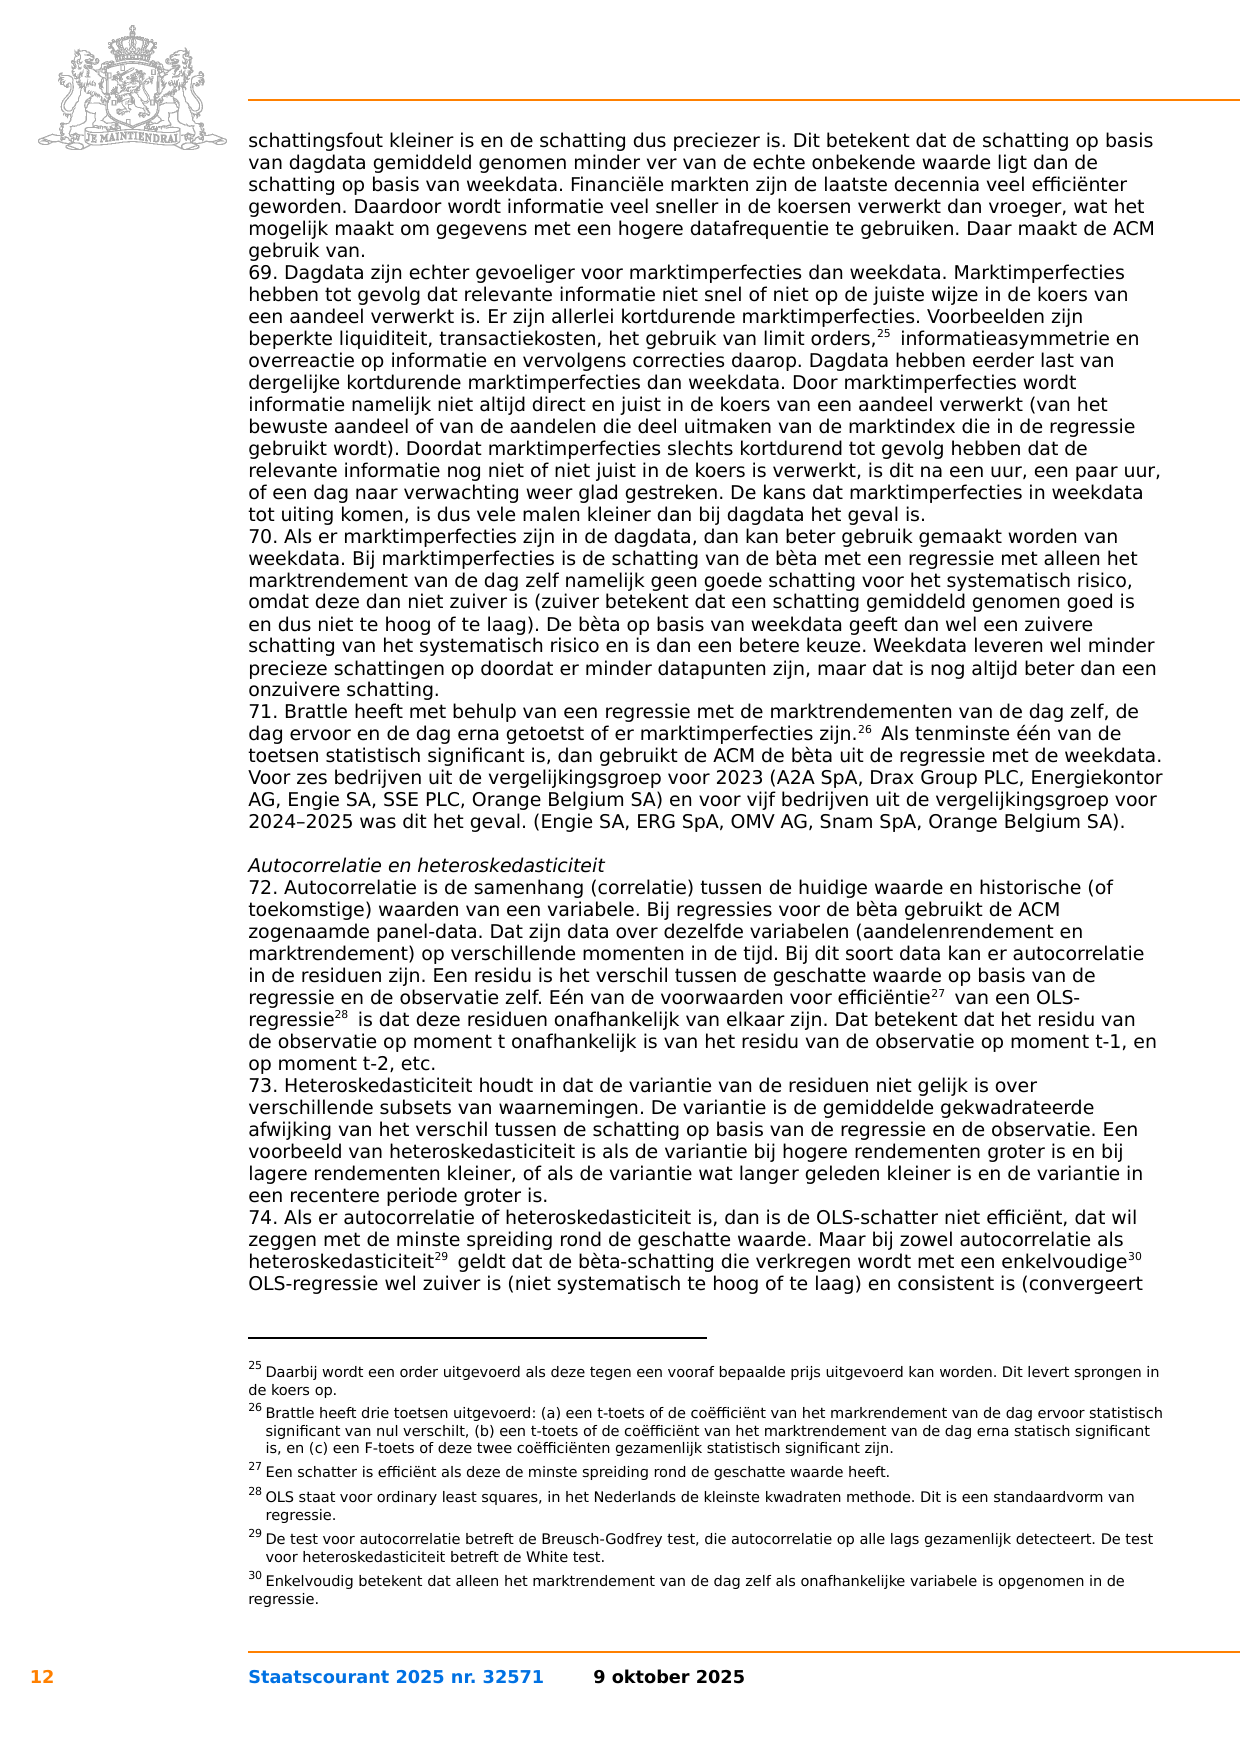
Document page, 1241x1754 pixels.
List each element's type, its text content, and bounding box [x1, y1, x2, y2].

text 69. Dagdata zijn echter gevoeliger voor marktimperfecties dan weekdata. Marktimperfecties hebben tot gevolg dat relevante informatie niet snel of niet op de juiste wijze in de koers van een aandeel verwerkt is. Er zijn allerlei kortdurende marktimperfecties. Voorbeelden zijn beperkte liquiditeit, transactiekosten, het gebruik van limit orders, informatieasymmetrie en overreactie op informatie en vervolgens correcties daarop. Dagdata hebben eerder last van dergelijke kortdurende marktimperfecties dan weekdata. Door marktimperfecties wordt informatie namelijk niet altijd direct en juist in de koers van een aandeel verwerkt (van het bewuste aandeel of van de aandelen die deel uitmaken van de marktindex die in de regressie gebruikt wordt). Doordat marktimperfecties slechts kortdurend tot gevolg hebben dat de relevante informatie nog niet of niet juist in de koers is verwerkt, is dit na een uur, een paar uur, of een dag naar verwachting weer glad gestreken. De kans dat marktimperfecties in weekdata tot uiting komen, is dus vele malen kleiner dan bij dagdata het geval is. [248, 262, 1163, 526]
text De test voor autocorrelatie betreft de Breusch-Godfrey test, die autocorrelatie op alle lags gezamenlijk detecteert. De test voor heteroskedasticiteit betreft de White test. [248, 1527, 1163, 1566]
text regressie. [248, 1591, 1163, 1608]
text 71. Brattle heeft met behulp van een regressie met de marktrendementen van de dag zelf, de dag ervoor en de dag erna getoetst of er marktimperfecties zijn. Als tenminste één van de toetsen statistisch significant is, dan gebruikt de ACM de bèta uit de regressie met de weekdata. Voor zes bedrijven uit de vergelijkingsgroep voor 2023 (A2A SpA, Drax Group PLC, Energiekontor AG, Engie SA, SSE PLC, Orange Belgium SA) en voor vijf bedrijven uit de vergelijkingsgroep voor 2024–2025 was dit het geval. (Engie SA, ERG SpA, OMV AG, Snam SpA, Orange Belgium SA). [248, 701, 1163, 833]
text OLS staat voor ordinary least squares, in het Nederlands de kleinste kwadraten methode. Dit is een standaardvorm van regressie. [248, 1485, 1163, 1524]
text Een schatter is efficiënt als deze de minste spreiding rond de geschatte waarde heeft. [248, 1460, 1163, 1482]
text 70. Als er marktimperfecties zijn in de dagdata, dan kan beter gebruik gemaakt worden van weekdata. Bij marktimperfecties is de schatting van de bèta met een regressie met alleen het marktrendement van de dag zelf namelijk geen goede schatting voor het systematisch risico, omdat deze dan niet zuiver is (zuiver betekent dat een schatting gemiddeld genomen goed is en dus niet te hoog of te laag). De bèta op basis van weekdata geeft dan wel een zuivere schatting van het systematisch risico en is dan een betere keuze. Weekdata leveren wel minder precieze schattingen op doordat er minder datapunten zijn, maar dat is nog altijd beter dan een onzuivere schatting. [248, 526, 1163, 701]
text 72. Autocorrelatie is de samenhang (correlatie) tussen de huidige waarde en historische (of toekomstige) waarden van een variabele. Bij regressies voor de bèta gebruikt de ACM zogenaamde panel-data. Dat zijn data over dezelfde variabelen (aandelenrendement en marktrendement) op verschillende momenten in de tijd. Bij dit soort data kan er autocorrelatie in de residuen zijn. Een residu is het verschil tussen de geschatte waarde op basis van de regressie en de observatie zelf. Eén van de voorwaarden voor efficiëntie van een OLS-regressie is dat deze residuen onafhankelijk van elkaar zijn. Dat betekent dat het residu van de observatie op moment t onafhankelijk is van het residu van de observatie op moment t-1, en op moment t-2, etc. [248, 877, 1163, 1075]
text de koers op. [248, 1382, 1163, 1398]
subtitle Autocorrelatie en heteroskedasticiteit [248, 855, 1163, 877]
text Daarbij wordt een order uitgevoerd als deze tegen een vooraf bepaalde prijs uitgevoerd kan worden. Dit levert sprongen in [248, 1359, 1163, 1382]
text Brattle heeft drie toetsen uitgevoerd: (a) een t-toets of de coëfficiënt van het markrendement van de dag ervoor statistisch significant van nul verschilt, (b) een t-toets of de coëfficiënt van het marktrendement van de dag erna statisch significant is, en (c) een F-toets of deze twee coëfficiënten gezamenlijk statistisch significant zijn. [248, 1401, 1163, 1457]
text schattingsfout kleiner is en de schatting dus preciezer is. Dit betekent dat de schatting op basis van dagdata gemiddeld genomen minder ver van de echte onbekende waarde ligt dan de schatting op basis van weekdata. Financiële markten zijn de laatste decennia veel efficiënter geworden. Daardoor wordt informatie veel sneller in de koersen verwerkt dan vroeger, wat het mogelijk maakt om gegevens met een hogere datafrequentie te gebruiken. Daar maakt de ACM gebruik van. [248, 130, 1163, 262]
picture [38, 25, 227, 150]
text Enkelvoudig betekent dat alleen het marktrendement van de dag zelf als onafhankelijke variabele is opgenomen in de [248, 1569, 1163, 1591]
text 73. Heteroskedasticiteit houdt in dat de variantie van de residuen niet gelijk is over verschillende subsets van waarnemingen. De variantie is de gemiddelde gekwadrateerde afwijking van het verschil tussen de schatting op basis van de regressie en de observatie. Een voorbeeld van heteroskedasticiteit is als de variantie bij hogere rendementen groter is en bij lagere rendementen kleiner, of als de variantie wat langer geleden kleiner is en de variantie in een recentere periode groter is. [248, 1075, 1163, 1207]
text 74. Als er autocorrelatie of heteroskedasticiteit is, dan is de OLS-schatter niet efficiënt, dat wil zeggen met de minste spreiding rond de geschatte waarde. Maar bij zowel autocorrelatie als heteroskedasticiteit geldt dat de bèta-schatting die verkregen wordt met een enkelvoudige OLS-regressie wel zuiver is (niet systematisch te hoog of te laag) en consistent is (convergeert [248, 1207, 1163, 1295]
